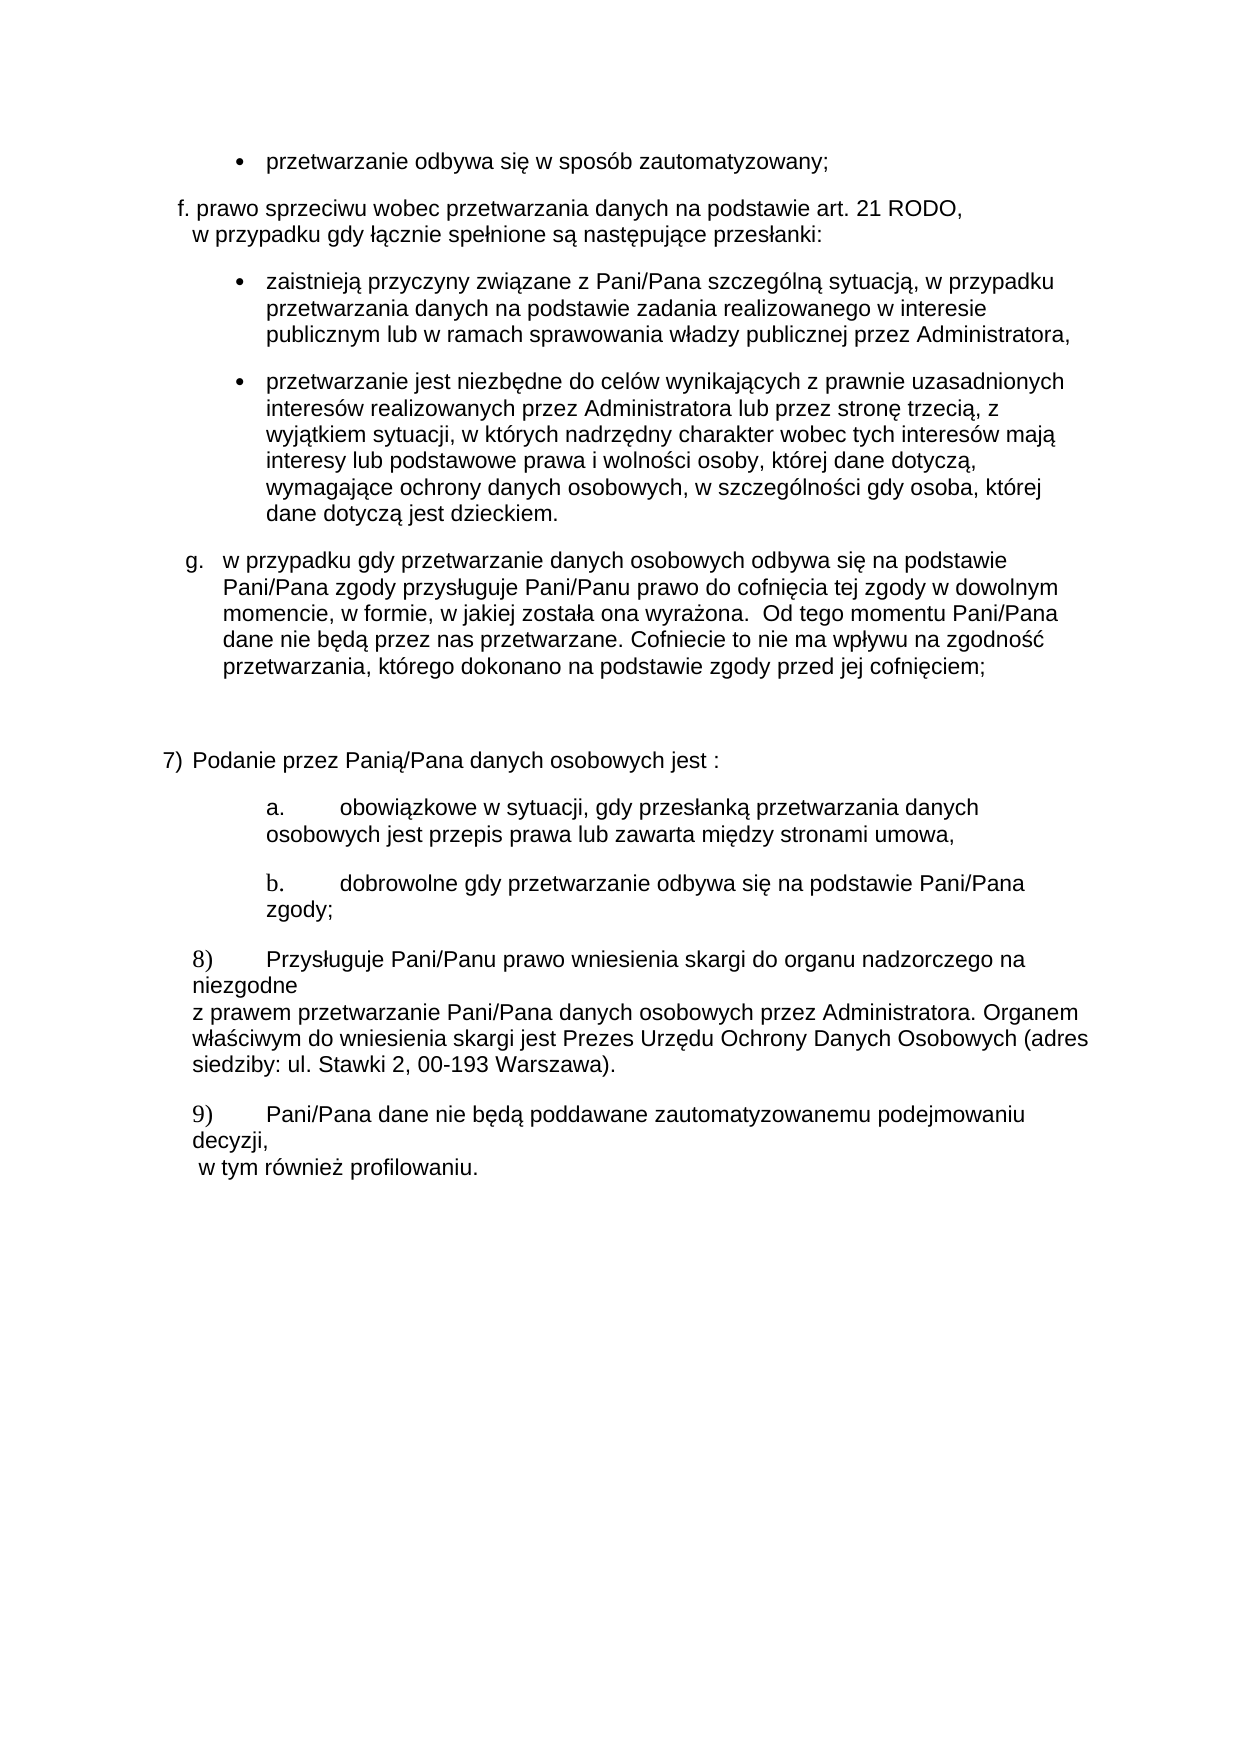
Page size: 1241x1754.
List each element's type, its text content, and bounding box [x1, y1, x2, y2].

list przetwarzanie jest niezbędne do celów wynikających z prawnie uzasadnionych interesów realizowanych przez Administratora lub przez stronę trzecią, z wyjątkiem sytuacji, w których nadrzędny charakter wobec tych interesów mają interesy lub podstawowe prawa i wolności osoby, której dane dotyczą, wymagające ochrony danych osobowych, w szczególności gdy osoba, której dane dotyczą jest dzieckiem. [236, 368, 1093, 526]
list Przysługuje Pani/Panu prawo wniesienia skargi do organu nadzorczego na niezgodne z prawem przetwarzanie Pani/Pana danych osobowych przez Administratora. Organem właściwym do wniesienia skargi jest Prezes Urzędu Ochrony Danych Osobowych (adres siedziby: ul. Stawki 2, 00-193 Warszawa). [192, 944, 1093, 1078]
list dobrowolne gdy przetwarzanie odbywa się na podstawie Pani/Pana zgody; [266, 868, 1093, 923]
list zaistnieją przyczyny związane z Pani/Pana szczególną sytuacją, w przypadku przetwarzania danych na podstawie zadania realizowanego w interesie publicznym lub w ramach sprawowania władzy publicznej przez Administratora, [236, 268, 1093, 347]
list obowiązkowe w sytuacji, gdy przesłanką przetwarzania danych osobowych jest przepis prawa lub zawarta między stronami umowa, [266, 794, 1093, 847]
list Podanie przez Panią/Pana danych osobowych jest : [162, 747, 1093, 773]
list przetwarzanie odbywa się w sposób zautomatyzowany; [236, 148, 1093, 174]
list Pani/Pana dane nie będą poddawane zautomatyzowanemu podejmowaniu decyzji, w tym również profilowaniu. [192, 1099, 1093, 1180]
text f. prawo sprzeciwu wobec przetwarzania danych na podstawie art. 21 RODO, w przypadku gdy łącznie spełnione są następujące przesłanki: [177, 195, 1093, 247]
list w przypadku gdy przetwarzanie danych osobowych odbywa się na podstawie Pani/Pana zgody przysługuje Pani/Panu prawo do cofnięcia tej zgody w dowolnym momencie, w formie, w jakiej została ona wyrażona. Od tego momentu Pani/Pana dane nie będą przez nas przetwarzane. Cofniecie to nie ma wpływu na zgodność przetwarzania, którego dokonano na podstawie zgody przed jej cofnięciem; [185, 547, 1093, 679]
